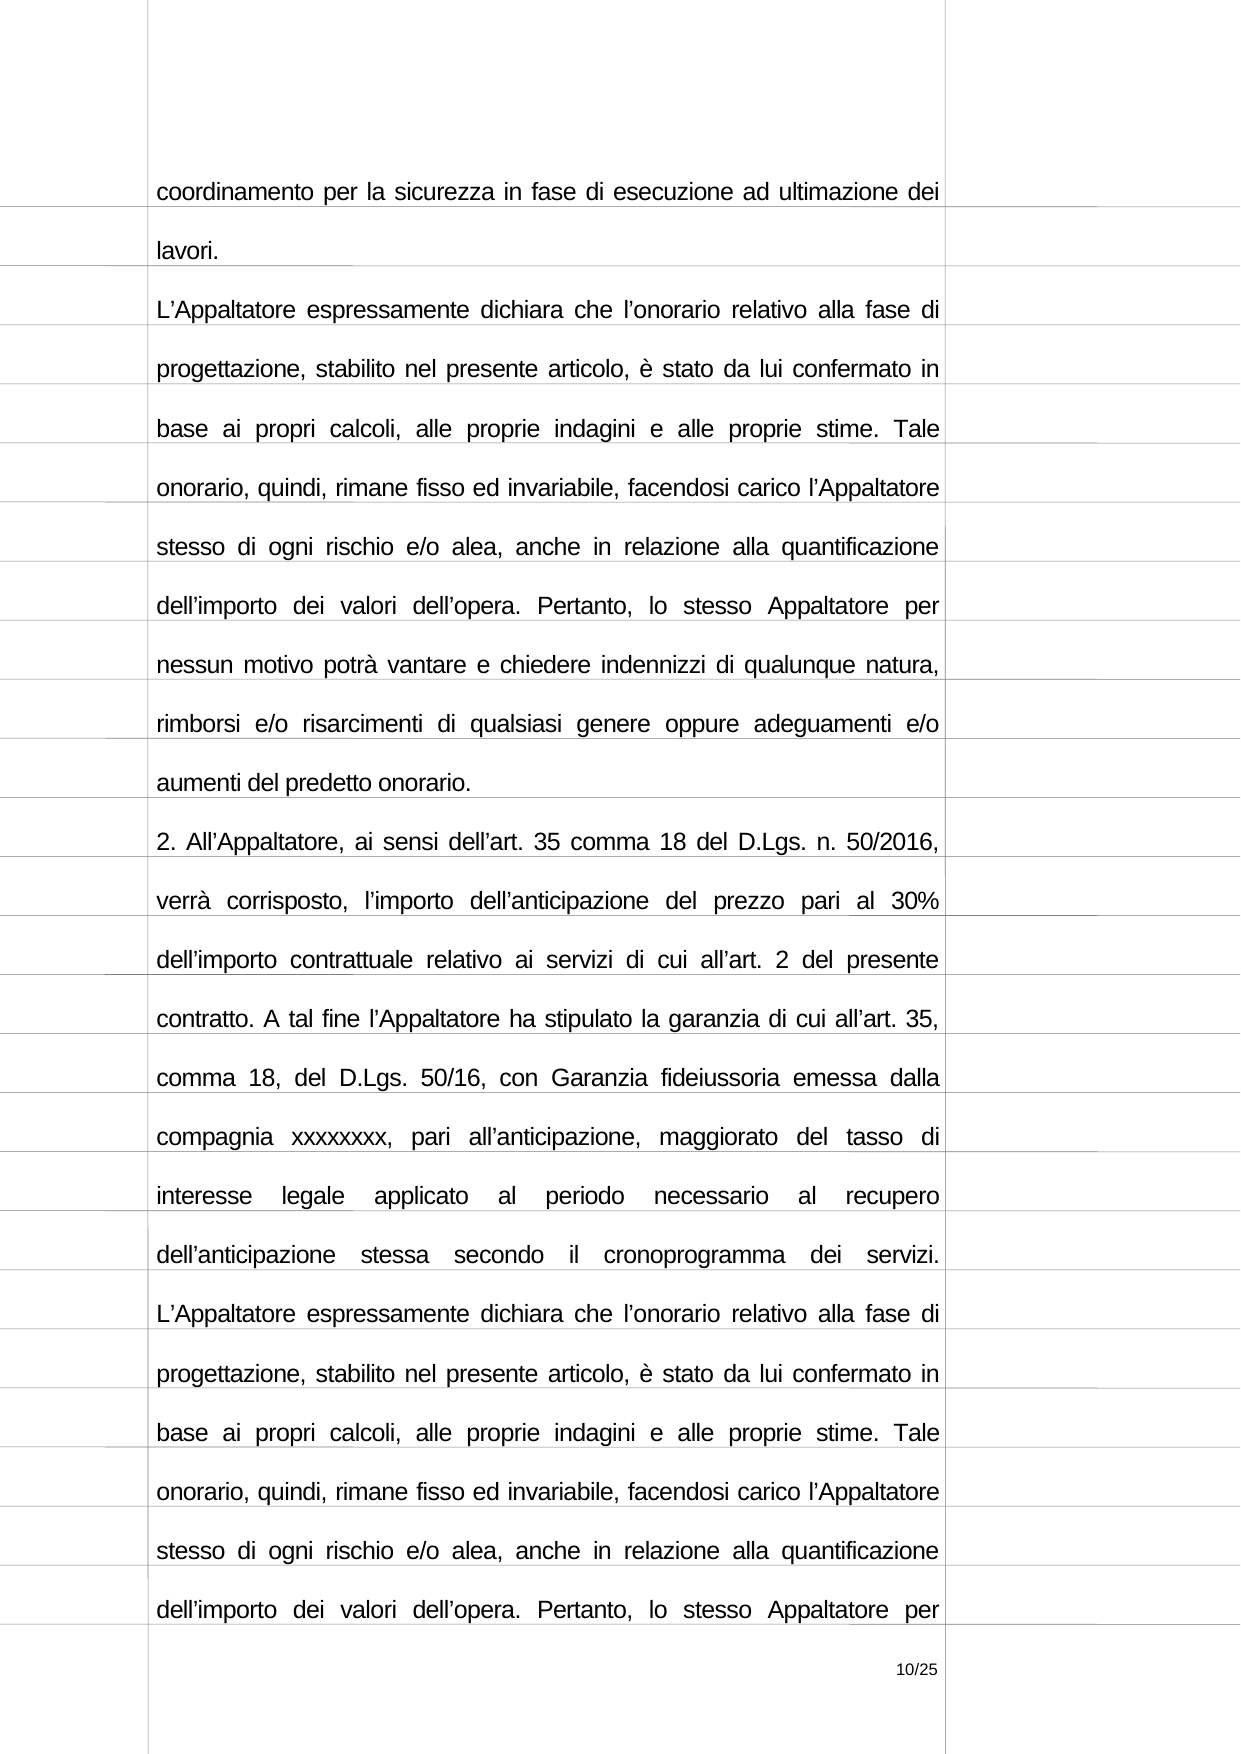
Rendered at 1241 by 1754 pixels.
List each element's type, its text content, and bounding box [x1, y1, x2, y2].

list [156, 267, 941, 272]
text base ai propri calcoli, alle proprie indagini e alle proprie stime. Tale [156, 1389, 941, 1446]
text onorario, quindi, rimane fisso ed invariabile, facendosi carico l’Appaltatore [156, 444, 941, 501]
text base ai propri calcoli, alle proprie indagini e alle proprie stime. Tale [156, 385, 941, 442]
text dell’anticipazione stessa secondo il cronoprogramma dei servizi. [156, 1212, 941, 1269]
text verrà corrisposto, l’importo dell’anticipazione del prezzo pari al 30% [156, 857, 941, 915]
list lavori. [156, 207, 941, 265]
text stesso di ogni rischio e/o alea, anche in relazione alla quantificazione [156, 503, 941, 560]
text interesse legale applicato al periodo necessario al recupero [156, 1152, 941, 1210]
list coordinamento per la sicurezza in fase di esecuzione ad ultimazione dei [156, 153, 941, 206]
text progettazione, stabilito nel presente articolo, è stato da lui confermato in [156, 326, 941, 383]
text compagnia xxxxxxxx, pari all’anticipazione, maggiorato del tasso di [156, 1093, 941, 1151]
text L’Appaltatore espressamente dichiara che l’onorario relativo alla fase di [156, 272, 941, 324]
text dell’importo contrattuale relativo ai servizi di cui all’art. 2 del presente [156, 916, 941, 974]
text onorario, quindi, rimane fisso ed invariabile, facendosi carico l’Appaltatore [156, 1448, 941, 1505]
text comma 18, del D.Lgs. 50/16, con Garanzia fideiussoria emessa dalla [156, 1034, 941, 1092]
text 2. All’Appaltatore, ai sensi dell’art. 35 comma 18 del D.Lgs. n. 50/2016, [156, 803, 941, 856]
text dell’importo dei valori dell’opera. Pertanto, lo stesso Appaltatore per [156, 1566, 941, 1623]
text contratto. A tal fine l’Appaltatore ha stipulato la garanzia di cui all’art. 35, [156, 975, 941, 1033]
text L’Appaltatore espressamente dichiara che l’onorario relativo alla fase di [156, 1271, 941, 1328]
text aumenti del predetto onorario. [156, 739, 941, 797]
text rimborsi e/o risarcimenti di qualsiasi genere oppure adeguamenti e/o [156, 680, 941, 738]
text nessun motivo potrà vantare e chiedere indennizzi di qualunque natura, [156, 621, 941, 678]
text stesso di ogni rischio e/o alea, anche in relazione alla quantificazione [156, 1507, 941, 1564]
text progettazione, stabilito nel presente articolo, è stato da lui confermato in [156, 1330, 941, 1387]
text dell’importo dei valori dell’opera. Pertanto, lo stesso Appaltatore per [156, 562, 941, 619]
